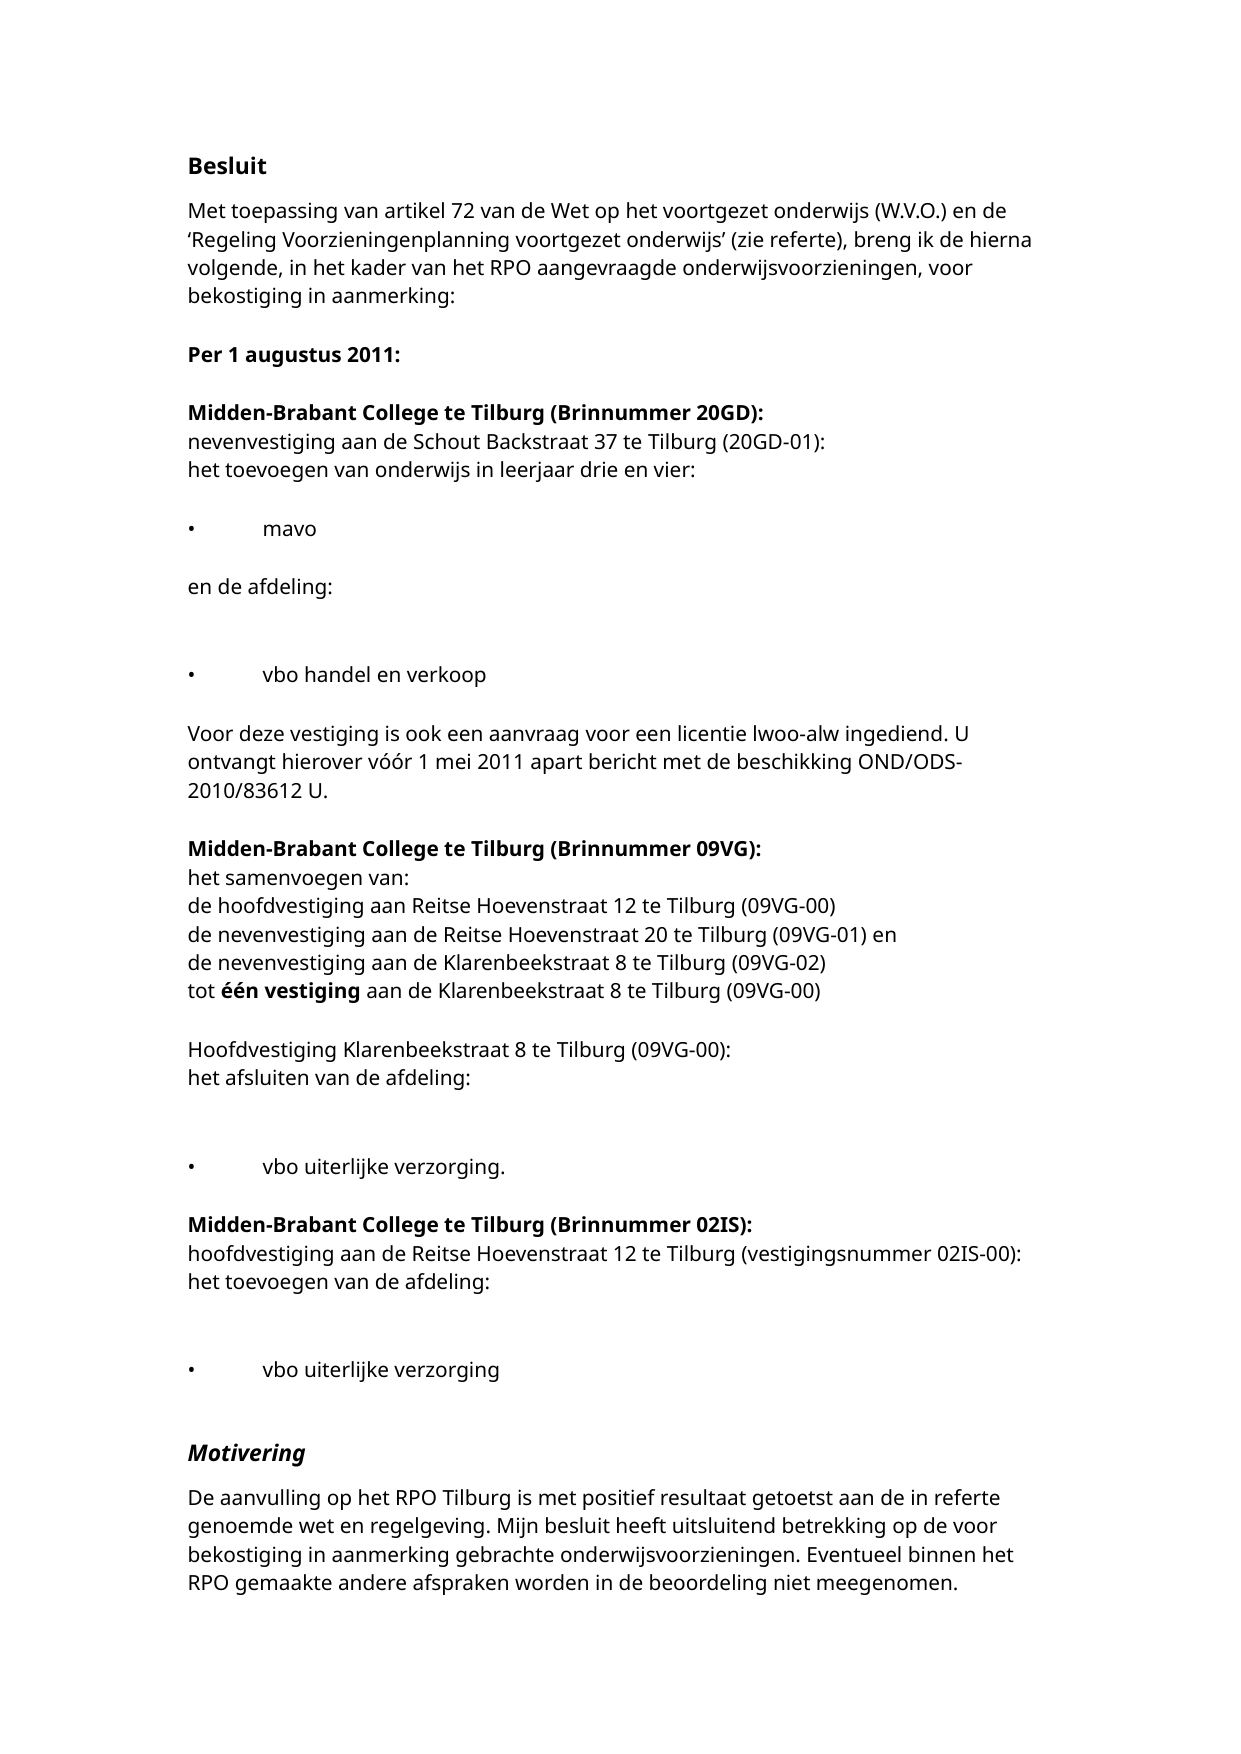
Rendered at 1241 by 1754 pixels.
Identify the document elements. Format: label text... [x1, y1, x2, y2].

text Midden-Brabant College te Tilburg (Brinnummer 09VG): [187, 834, 1053, 863]
text Voor deze vestiging is ook een aanvraag voor een licentie lwoo-alw ingediend. U ontvangt hierover vóór 1 mei 2011 apart bericht met de beschikking OND/ODS-2010/83612 U. [187, 719, 1053, 804]
text nevenvestiging aan de Schout Backstraat 37 te Tilburg (20GD-01): [187, 427, 1053, 455]
text Hoofdvestiging Klarenbeekstraat 8 te Tilburg (09VG-00): [187, 1035, 1053, 1063]
text het toevoegen van de afdeling: [187, 1267, 1053, 1296]
text de nevenvestiging aan de Klarenbeekstraat 8 te Tilburg (09VG-02) [187, 948, 1053, 977]
text het samenvoegen van: [187, 863, 1053, 891]
text het afsluiten van de afdeling: [187, 1063, 1053, 1092]
list vbo uiterlijke verzorging [187, 1356, 1053, 1384]
list vbo uiterlijke verzorging. [187, 1152, 1053, 1180]
list vbo handel en verkoop [187, 661, 1053, 689]
text en de afdeling: [187, 572, 1053, 601]
text De aanvulling op het RPO Tilburg is met positief resultaat getoetst aan de in referte genoemde wet en regelgeving. Mijn besluit heeft uitsluitend betrekking op de voor bekostiging in aanmerking gebrachte onderwijsvoorzieningen. Eventueel binnen het RPO gemaakte andere afspraken worden in de beoordeling niet meegenomen. [187, 1483, 1053, 1597]
subtitle Motivering [187, 1437, 1053, 1468]
list mavo [187, 514, 1053, 542]
text tot één vestiging aan de Klarenbeekstraat 8 te Tilburg (09VG-00) [187, 977, 1053, 1005]
text hoofdvestiging aan de Reitse Hoevenstraat 12 te Tilburg (vestigingsnummer 02IS-00): [187, 1239, 1053, 1267]
text de hoofdvestiging aan Reitse Hoevenstraat 12 te Tilburg (09VG-00) [187, 891, 1053, 920]
text de nevenvestiging aan de Reitse Hoevenstraat 20 te Tilburg (09VG-01) en [187, 920, 1053, 948]
text Per 1 augustus 2011: [187, 340, 1053, 368]
subtitle Besluit [187, 150, 1053, 181]
text Midden-Brabant College te Tilburg (Brinnummer 02IS): [187, 1210, 1053, 1239]
text het toevoegen van onderwijs in leerjaar drie en vier: [187, 455, 1053, 484]
text Midden-Brabant College te Tilburg (Brinnummer 20GD): [187, 398, 1053, 427]
text Met toepassing van artikel 72 van de Wet op het voortgezet onderwijs (W.V.O.) en de ‘Regeling Voorzieningenplanning voortgezet onderwijs’ (zie referte), breng ik de hierna volgende, in het kader van het RPO aangevraagde onderwijsvoorzieningen, voor bekostiging in aanmerking: [187, 196, 1053, 310]
